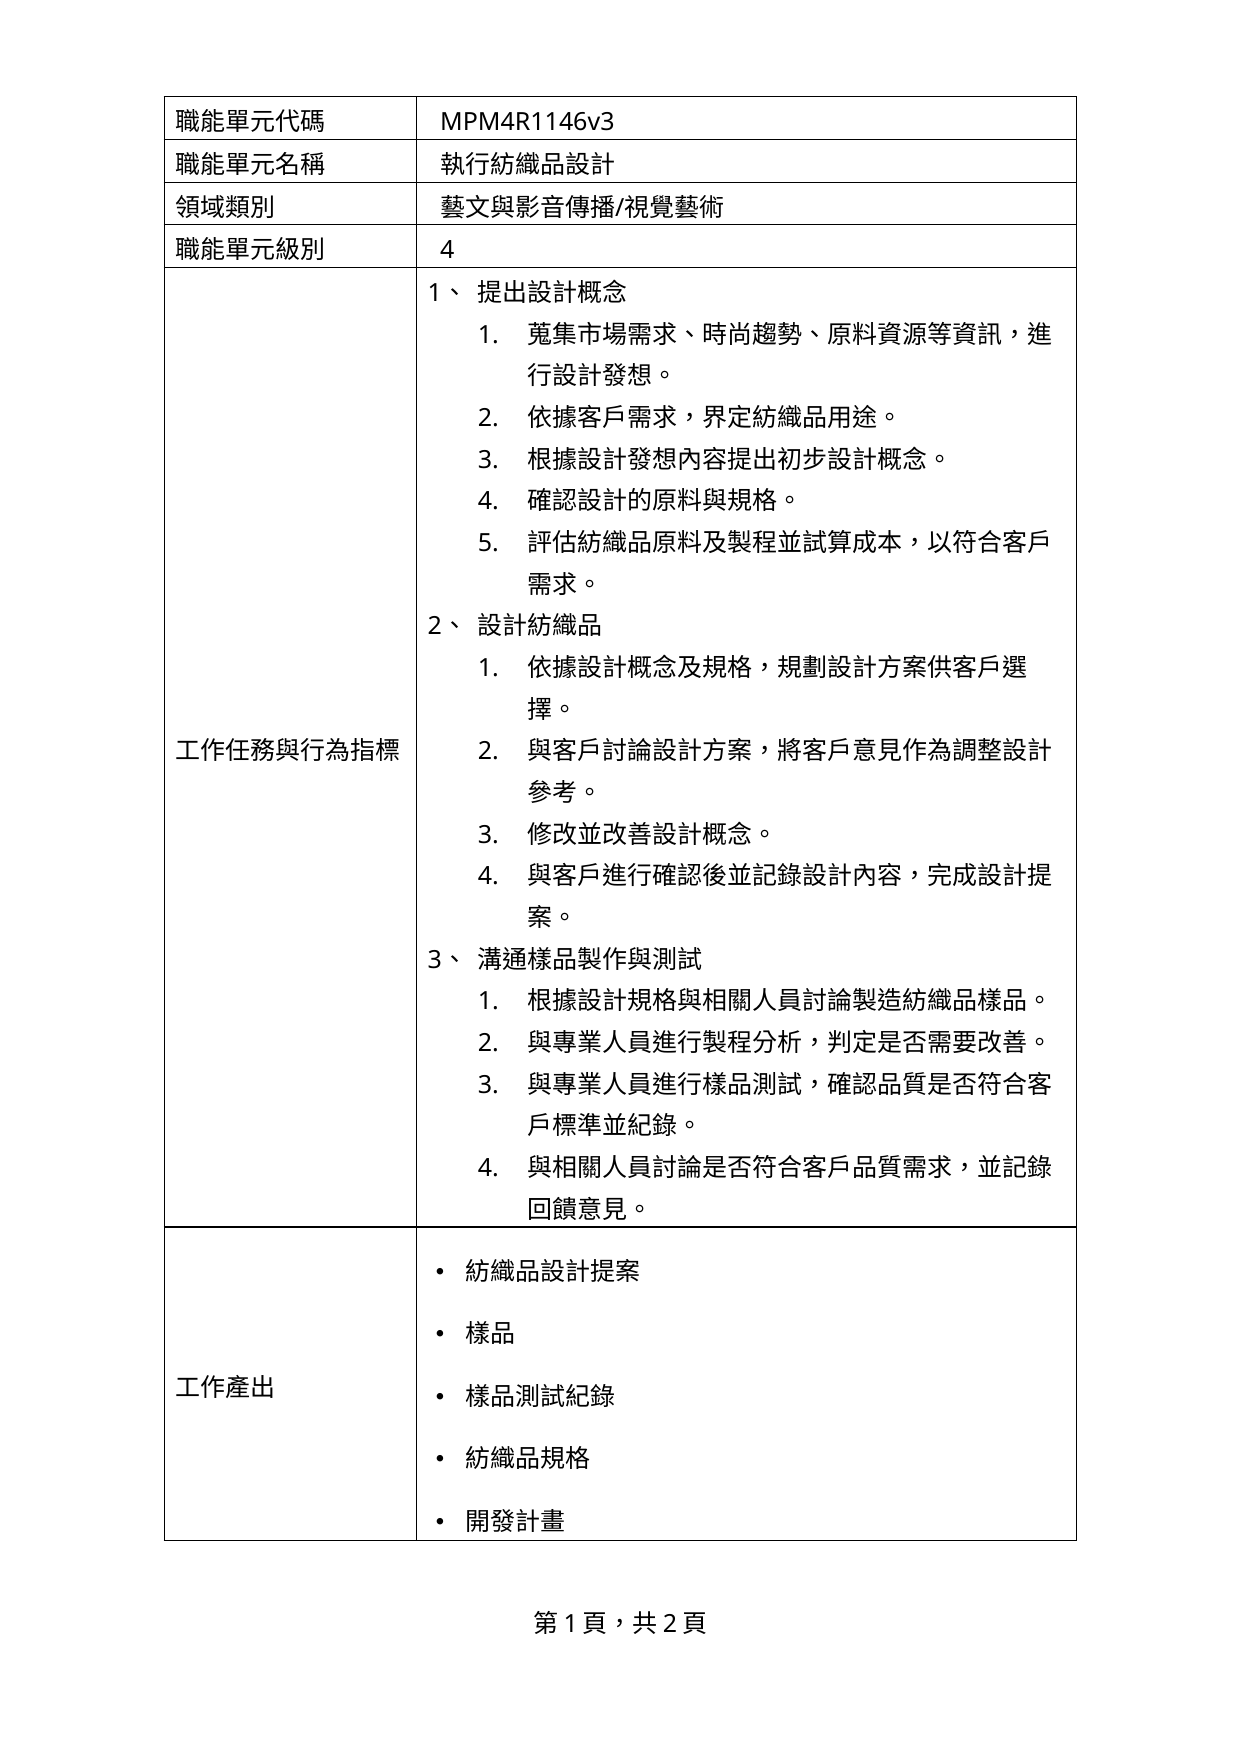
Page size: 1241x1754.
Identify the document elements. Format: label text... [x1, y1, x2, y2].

table_cell 紡織品設計提案 樣品 樣品測試紀錄 紡織品規格 開發計畫 [417, 1228, 1076, 1540]
table_cell 職能單元名稱 [165, 140, 416, 182]
table_cell 4 [417, 225, 1076, 267]
table_cell 提出設計概念 蒐集市場需求、時尚趨勢、原料資源等資訊，進行設計發想。 依據客戶需求，界定紡織品用途。 根據設計發想內容提出初步設計概念。 確認設計的原料與規格。 評估紡織品原料及製程並試算成本，以符合客戶需求。 設計紡織品 依據設計概念及規格，規劃設計方案供客戶選擇。 與客戶討論設計方案，將客戶意見作為調整設計參考。 修改並改善設計概念。 與客戶進行確認後並記錄設計內容，完成設計提案。 溝通樣品製作與測試 根據設計規格與相關人員討論製造紡織品樣品。 與專業人員進行製程分析，判定是否需要改善。 與專業人員進行樣品測試，確認品質是否符合客戶標準並紀錄。 與相關人員討論是否符合客戶品質需求，並記錄回饋意見。 [417, 268, 1076, 1226]
table_header MPM4R1146v3 [417, 97, 1076, 139]
table_cell 工作產出 [165, 1228, 416, 1540]
table_cell 藝文與影音傳播/視覺藝術 [417, 183, 1076, 224]
table_cell 職能單元級別 [165, 225, 416, 267]
table_cell 執行紡織品設計 [417, 140, 1076, 182]
table_cell 工作任務與行為指標 [165, 268, 416, 1226]
table_cell 領域類別 [165, 183, 416, 224]
table_header 職能單元代碼 [165, 97, 416, 139]
